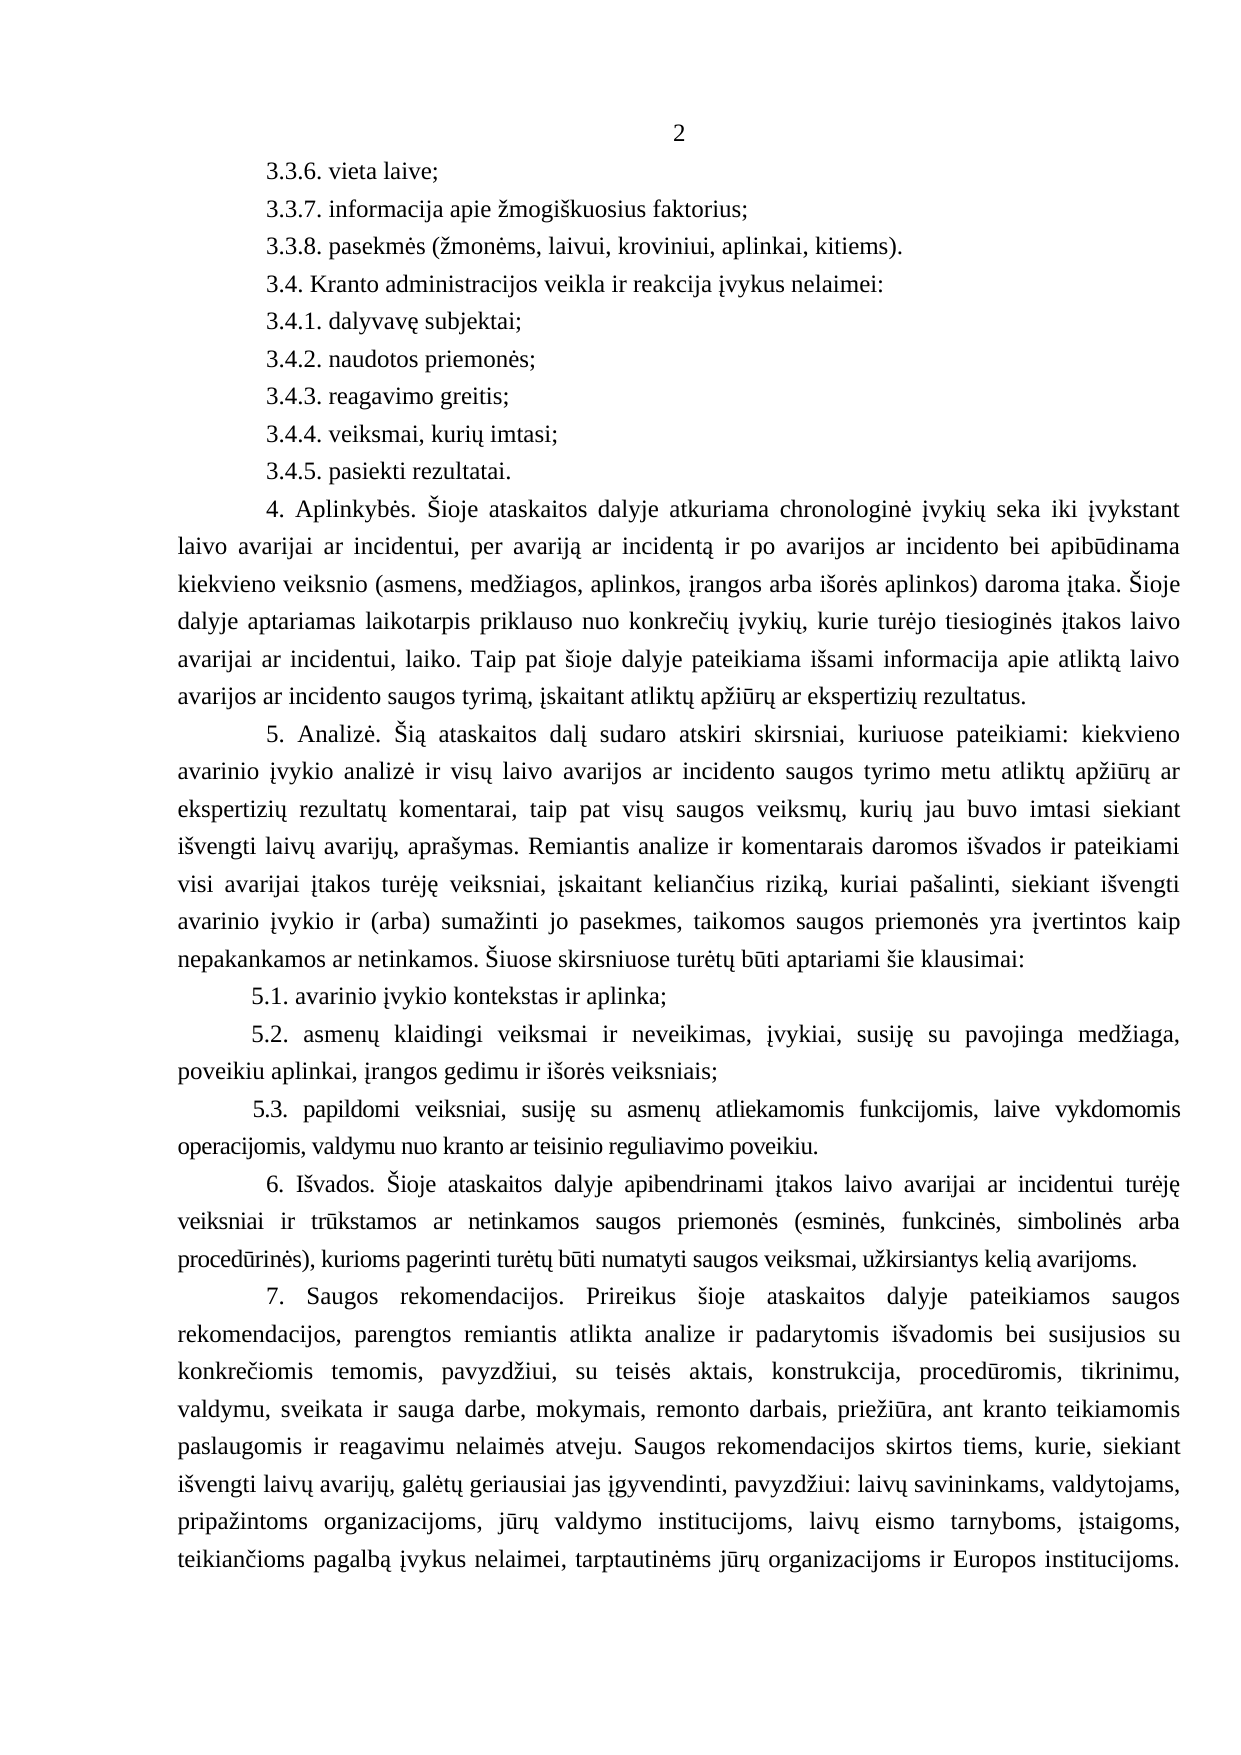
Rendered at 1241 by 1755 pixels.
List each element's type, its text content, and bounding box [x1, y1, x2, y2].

text 5.2. asmenų klaidingi veiksmai ir neveikimas, įvykiai, susiję su pavojinga medžiaga, poveikiu aplinkai, įrangos gedimu ir išorės veiksniais; [177, 1010, 1181, 1085]
text 3.4.4. veiksmai, kurių imtasi; [177, 410, 1181, 448]
text 3.4.5. pasiekti rezultatai. [177, 448, 1181, 485]
text 5. Analizė. Šią ataskaitos dalį sudaro atskiri skirsniai, kuriuose pateikiami: kiekvieno avarinio įvykio analizė ir visų laivo avarijos ar incidento saugos tyrimo metu atliktų apžiūrų ar ekspertizių rezultatų komentarai, taip pat visų saugos veiksmų, kurių jau buvo imtasi siekiant išvengti laivų avarijų, aprašymas. Remiantis analize ir komentarais daromos išvados ir pateikiami visi avarijai įtakos turėję veiksniai, įskaitant keliančius riziką, kuriai pašalinti, siekiant išvengti avarinio įvykio ir (arba) sumažinti jo pasekmes, taikomos saugos priemonės yra įvertintos kaip nepakankamos ar netinkamos. Šiuose skirsniuose turėtų būti aptariami šie klausimai: [177, 710, 1181, 973]
text 5.1. avarinio įvykio kontekstas ir aplinka; [177, 973, 1181, 1010]
text 3.4.3. reagavimo greitis; [177, 373, 1181, 410]
text 3.4. Kranto administracijos veikla ir reakcija įvykus nelaimei: [177, 260, 1181, 298]
text 3.3.8. pasekmės (žmonėms, laivui, kroviniui, aplinkai, kitiems). [177, 223, 1181, 260]
text 3.3.6. vieta laive; [177, 148, 1181, 185]
text 3.3.7. informacija apie žmogiškuosius faktorius; [177, 185, 1181, 223]
text 4. Aplinkybės. Šioje ataskaitos dalyje atkuriama chronologinė įvykių seka iki įvykstant laivo avarijai ar incidentui, per avariją ar incidentą ir po avarijos ar incidento bei apibūdinama kiekvieno veiksnio (asmens, medžiagos, aplinkos, įrangos arba išorės aplinkos) daroma įtaka. Šioje dalyje aptariamas laikotarpis priklauso nuo konkrečių įvykių, kurie turėjo tiesioginės įtakos laivo avarijai ar incidentui, laiko. Taip pat šioje dalyje pateikiama išsami informacija apie atliktą laivo avarijos ar incidento saugos tyrimą, įskaitant atliktų apžiūrų ar ekspertizių rezultatus. [177, 485, 1181, 710]
text 5.3. papildomi veiksniai, susiję su asmenų atliekamomis funkcijomis, laive vykdomomis operacijomis, valdymu nuo kranto ar teisinio reguliavimo poveikiu. [177, 1085, 1181, 1160]
text 6. Išvados. Šioje ataskaitos dalyje apibendrinami įtakos laivo avarijai ar incidentui turėję veiksniai ir trūkstamos ar netinkamos saugos priemonės (esminės, funkcinės, simbolinės arba procedūrinės), kurioms pagerinti turėtų būti numatyti saugos veiksmai, užkirsiantys kelią avarijoms. [177, 1160, 1181, 1273]
text 7. Saugos rekomendacijos. Prireikus šioje ataskaitos dalyje pateikiamos saugos rekomendacijos, parengtos remiantis atlikta analize ir padarytomis išvadomis bei susijusios su konkrečiomis temomis, pavyzdžiui, su teisės aktais, konstrukcija, procedūromis, tikrinimu, valdymu, sveikata ir sauga darbe, mokymais, remonto darbais, priežiūra, ant kranto teikiamomis paslaugomis ir reagavimu nelaimės atveju. Saugos rekomendacijos skirtos tiems, kurie, siekiant išvengti laivų avarijų, galėtų geriausiai jas įgyvendinti, pavyzdžiui: laivų savininkams, valdytojams, pripažintoms organizacijoms, jūrų valdymo institucijoms, laivų eismo tarnyboms, įstaigoms, teikiančioms pagalbą įvykus nelaimei, tarptautinėms jūrų organizacijoms ir Europos institucijoms. [177, 1273, 1181, 1573]
text 3.4.2. naudotos priemonės; [177, 335, 1181, 373]
text 3.4.1. dalyvavę subjektai; [177, 298, 1181, 335]
